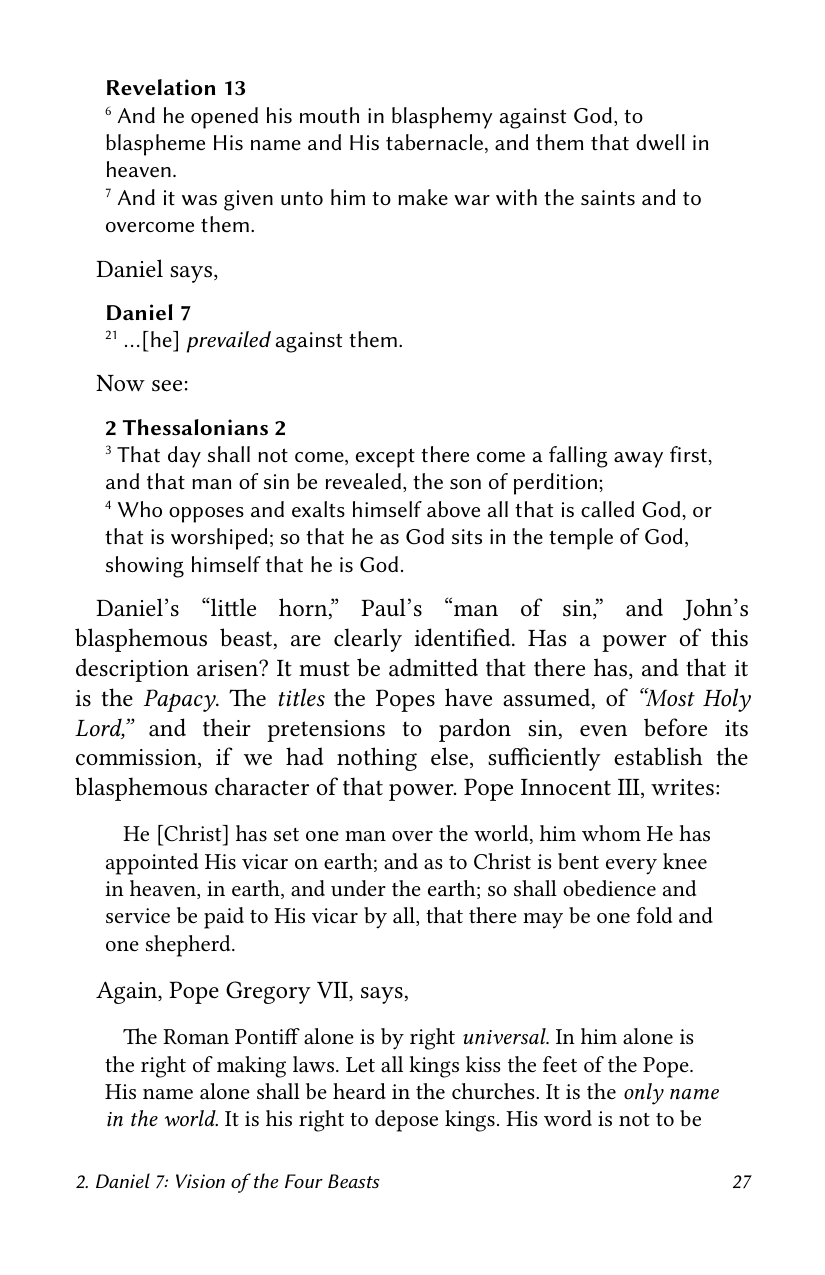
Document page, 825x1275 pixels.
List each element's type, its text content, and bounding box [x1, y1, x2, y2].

text Daniel 7 [105, 299, 750, 326]
text 4 Who opposes and exalts himself above all that is called God, or that is worshiped; so that he as God sits in the temple of God, showing himself that he is God. [105, 497, 720, 578]
text The Roman Pontiff alone is by right universal. In him alone is the right of making laws. Let all kings kiss the feet of the Pope. His name alone shall be heard in the churches. It is the only name in the world. It is his right to depose kings. His word is not to be [105, 1024, 720, 1132]
text 7 And it was given unto him to make war with the saints and to overcome them. [105, 185, 720, 238]
text He [Christ] has set one man over the world, him whom He has appointed His vicar on earth; and as to Christ is bent every knee in heaven, in earth, and under the earth; so shall obedience and service be paid to His vicar by all, that there may be one fold and one shepherd. [105, 821, 720, 957]
text Daniel says, [75, 254, 750, 283]
text Daniel’s “little horn,” Paul’s “man of sin,” and John’s blasphemous beast, are clearly identified. Has a power of this description arisen? It must be admitted that there has, and that it is the Papacy. The titles the Popes have assumed, of “Most Holy Lord,” and their pretensions to pardon sin, even before its commission, if we had nothing else, sufficiently establish the blasphemous character of that power. Pope Innocent III, writes: [75, 594, 750, 802]
text Revelation 13 [105, 75, 750, 101]
text 3 That day shall not come, except there come a falling away first, and that man of sin be revealed, the son of perdition; [105, 442, 720, 496]
text 21 ...[he] prevailed against them. [105, 327, 720, 353]
text 2 Thessalonians 2 [105, 414, 750, 441]
text Now see: [75, 369, 750, 398]
text Again, Pope Gregory VII, says, [75, 976, 750, 1005]
text 6 And he opened his mouth in blasphemy against God, to blaspheme His name and His tabernacle, and them that dwell in heaven. [105, 103, 720, 183]
